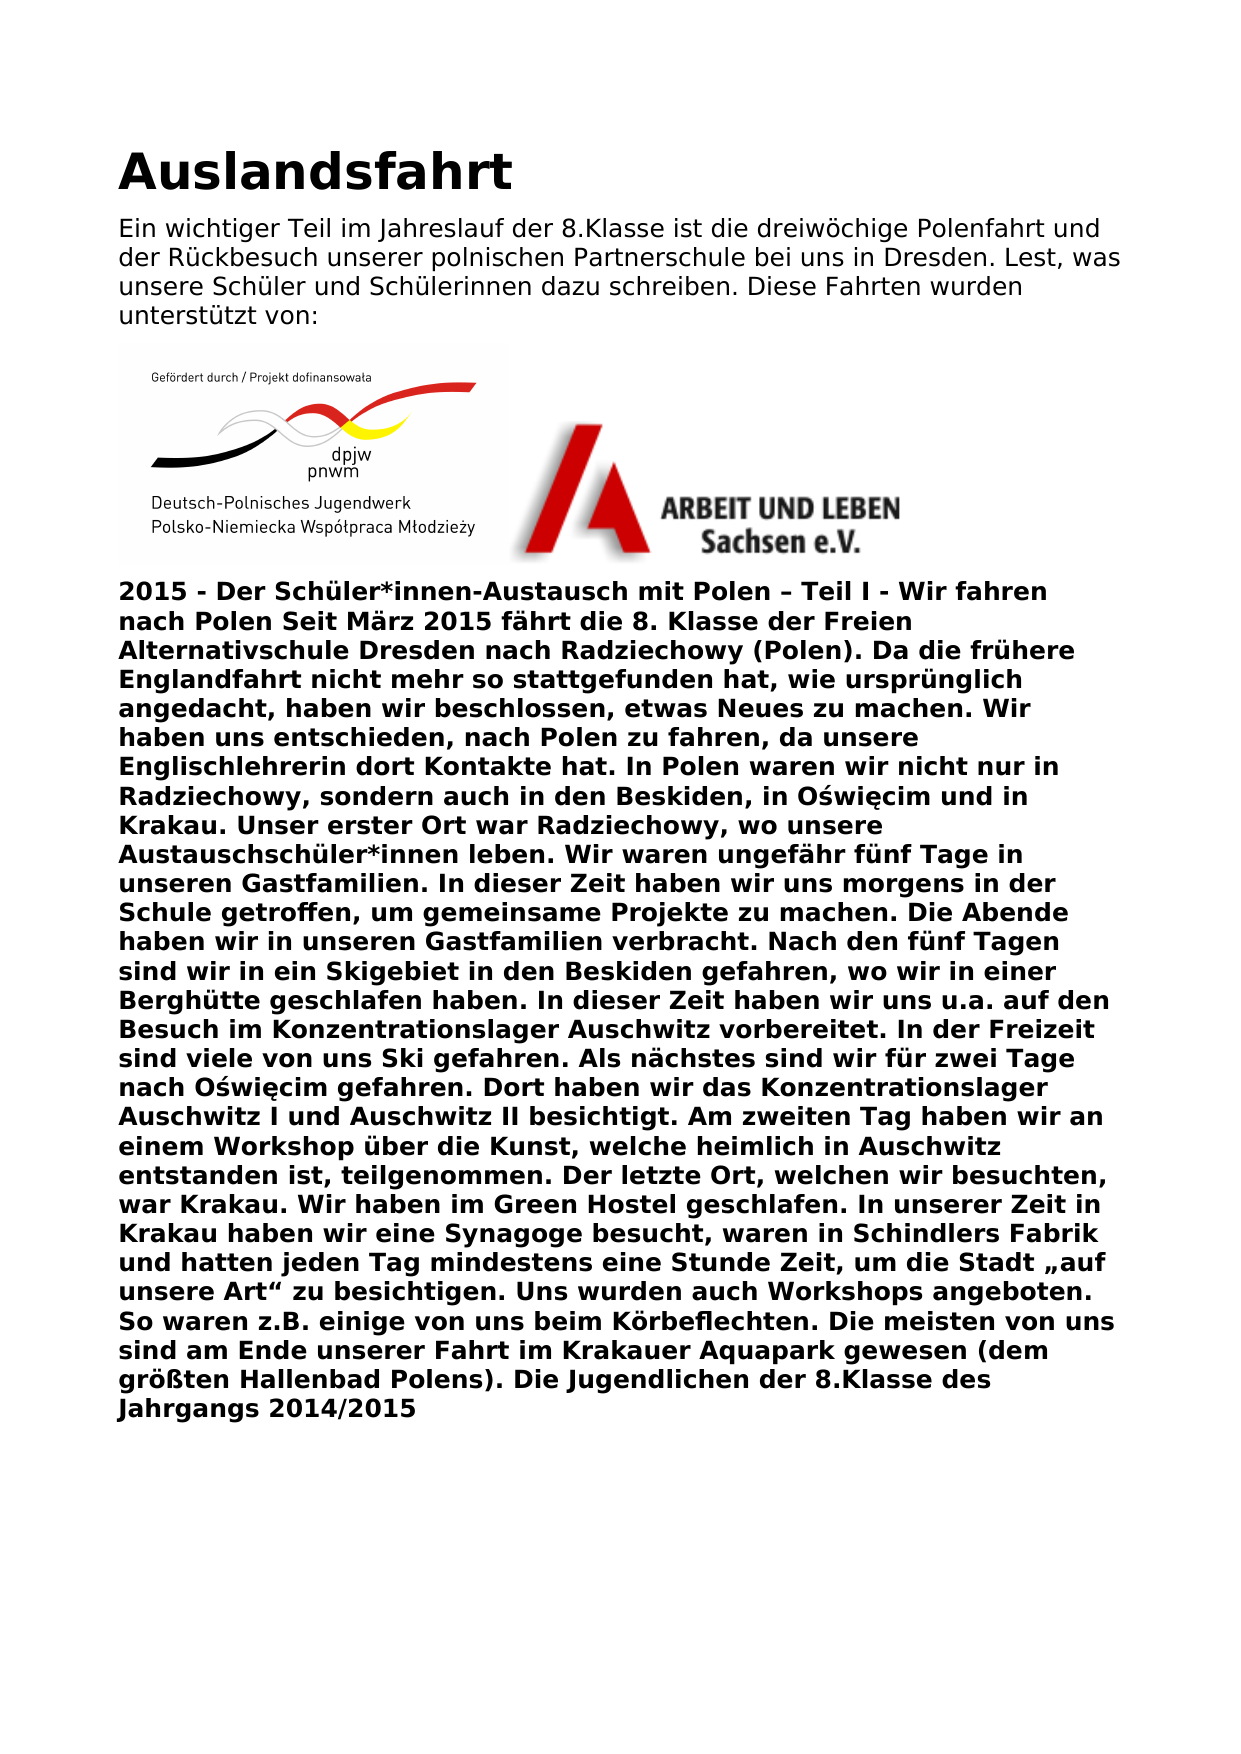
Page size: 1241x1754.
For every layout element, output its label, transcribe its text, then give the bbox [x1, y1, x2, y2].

text Ein wichtiger Teil im Jahreslauf der 8.Klasse ist die dreiwöchige Polenfahrt und der Rückbesuch unserer polnischen Partnerschule bei uns in Dresden. Lest, was unsere Schüler und Schülerinnen dazu schreiben. Diese Fahrten wurden unterstützt von: [118, 214, 1122, 331]
text 2015 - Der Schüler*innen-Austausch mit Polen – Teil I - Wir fahren nach Polen Seit März 2015 fährt die 8. Klasse der Freien Alternativschule Dresden nach Radziechowy (Polen). Da die frühere Englandfahrt nicht mehr so stattgefunden hat, wie ursprünglich angedacht, haben wir beschlossen, etwas Neues zu machen. Wir haben uns entschieden, nach Polen zu fahren, da unsere Englischlehrerin dort Kontakte hat. In Polen waren wir nicht nur in Radziechowy, sondern auch in den Beskiden, in Oświęcim und in Krakau. Unser erster Ort war Radziechowy, wo unsere Austauschschüler*innen leben. Wir waren ungefähr fünf Tage in unseren Gastfamilien. In dieser Zeit haben wir uns morgens in der Schule getroffen, um gemeinsame Projekte zu machen. Die Abende haben wir in unseren Gastfamilien verbracht. Nach den fünf Tagen sind wir in ein Skigebiet in den Beskiden gefahren, wo wir in einer Berghütte geschlafen haben. In dieser Zeit haben wir uns u.a. auf den Besuch im Konzentrationslager Auschwitz vorbereitet. In der Freizeit sind viele von uns Ski gefahren. Als nächstes sind wir für zwei Tage nach Oświęcim gefahren. Dort haben wir das Konzentrationslager Auschwitz I und Auschwitz II besichtigt. Am zweiten Tag haben wir an einem Workshop über die Kunst, welche heimlich in Auschwitz entstanden ist, teilgenommen. Der letzte Ort, welchen wir besuchten, war Krakau. Wir haben im Green Hostel geschlafen. In unserer Zeit in Krakau haben wir eine Synagoge besucht, waren in Schindlers Fabrik und hatten jeden Tag mindestens eine Stunde Zeit, um die Stadt „auf unsere Art“ zu besichtigen. Uns wurden auch Workshops angeboten. So waren z.B. einige von uns beim Körbeflechten. Die meisten von uns sind am Ende unserer Fahrt im Krakauer Aquapark gewesen (dem größten Hallenbad Polens). Die Jugendlichen der 8.Klasse des Jahrgangs 2014/2015 [118, 577, 1122, 1423]
subtitle Auslandsfahrt [118, 143, 1122, 201]
picture [118, 343, 900, 565]
